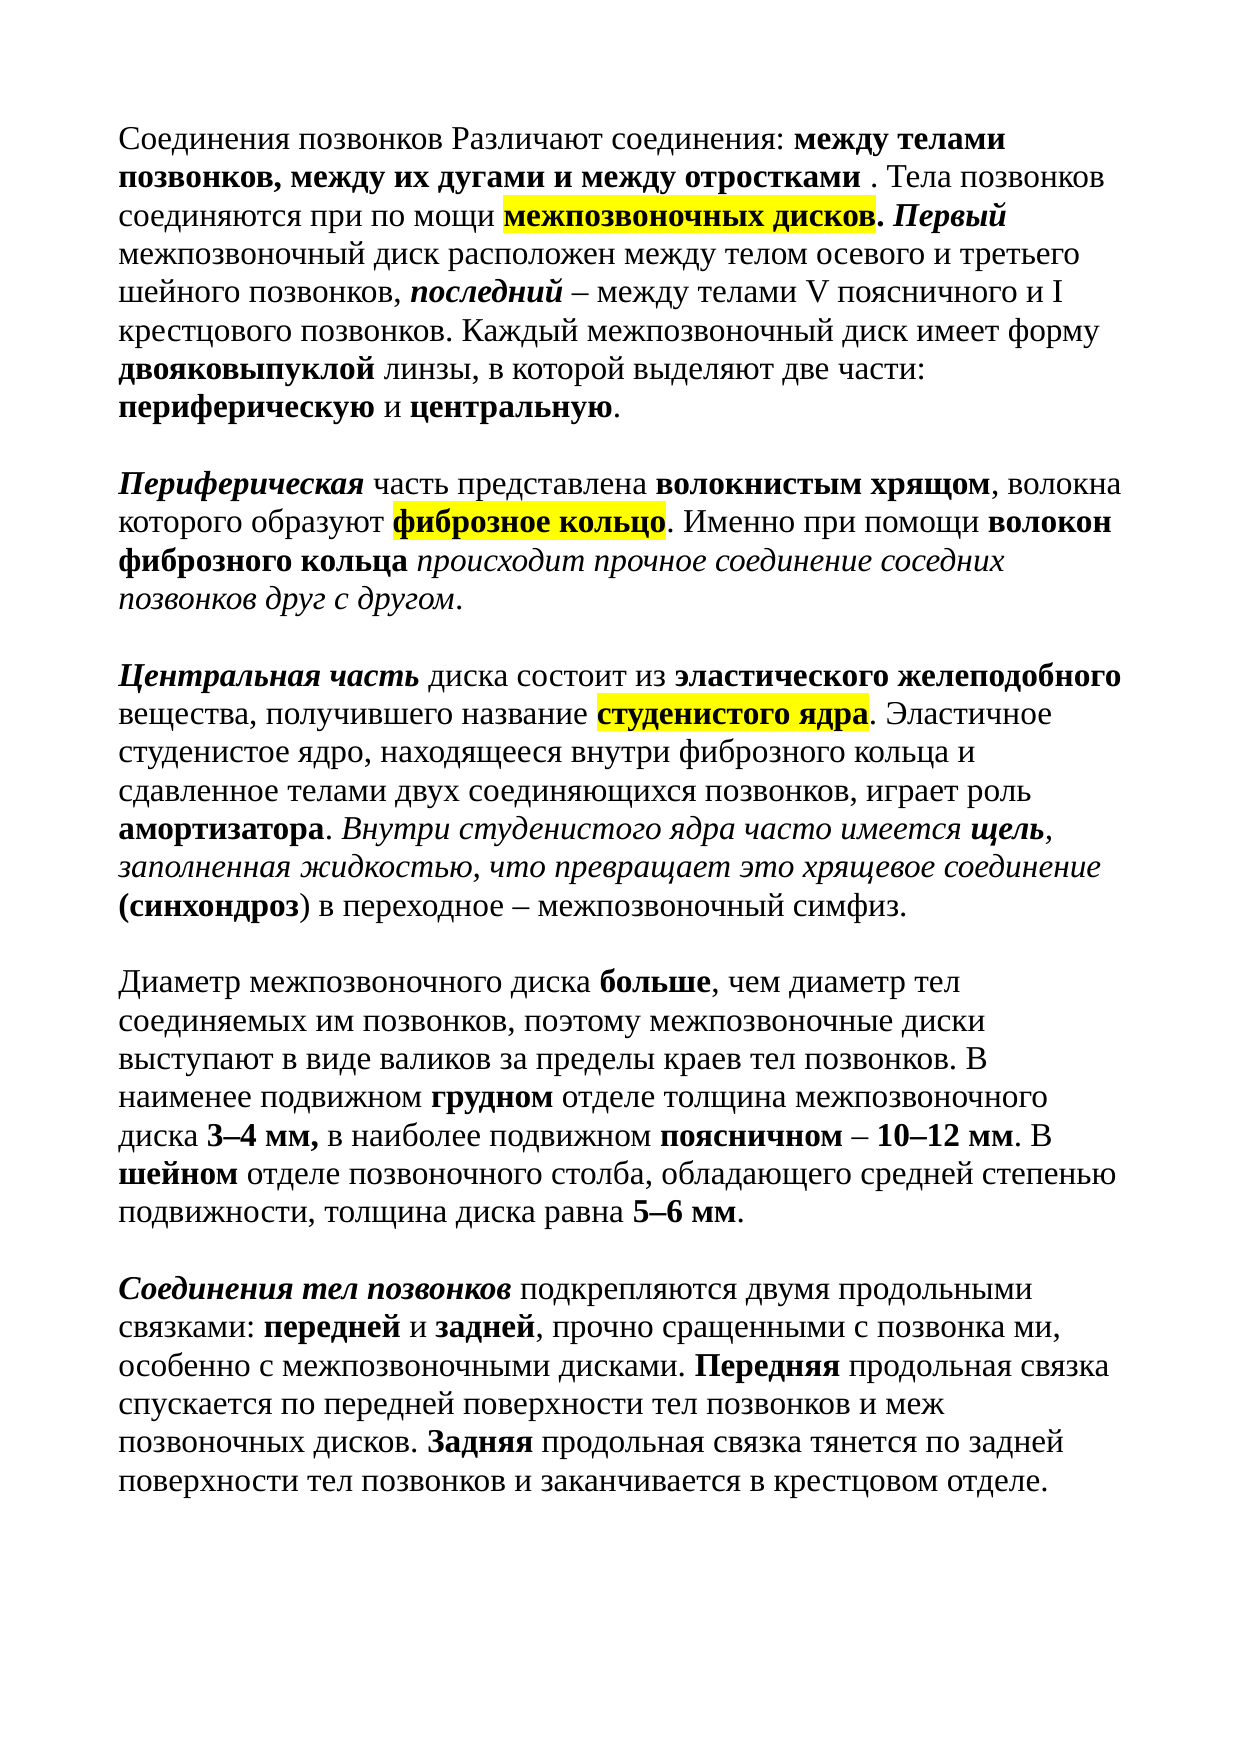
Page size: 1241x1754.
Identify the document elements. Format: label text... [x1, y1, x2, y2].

text Диаметр межпозвоночного диска больше, чем диаметр тел соединяемых им позвонков, поэтому межпозвоночные диски выступают в виде валиков за пределы краев тел позвонков. В наименее подвижном грудном отделе толщина межпозвоночного диска 3–4 мм, в наиболее подвижном поясничном – 10–12 мм. В шейном отделе позвоночного столба, обладающего средней степенью подвижности, толщина диска равна 5–6 мм. [118, 961, 1122, 1230]
text Центральная часть диска состоит из эластического желеподобного вещества, получившего название студенистого ядра. Эластичное студенистое ядро, находящееся внутри фиброзного кольца и сдавленное телами двух соединяющихся позвонков, играет роль амортизатора. Внутри студенистого ядра часто имеется щель, заполненная жидкостью, что превращает это хрящевое соединение (синхондроз) в переходное – межпозвоночный симфиз. [118, 655, 1122, 923]
text Соединения тел позвонков подкрепляются двумя продольными связками: передней и задней, прочно сращенными с позвонка ми, особенно с межпозвоночными дисками. Передняя продольная связка спускается по передней поверхности тел позвонков и меж позвоночных дисков. Задняя продольная связка тянется по задней поверхности тел позвонков и заканчивается в крестцовом отделе. [118, 1268, 1122, 1498]
text Соединения позвонков Различают соединения: между телами позвонков, между их дугами и между отростками . Тела позвонков соединяются при по мощи межпозвоночных дисков. Первый межпозвоночный диск расположен между телом осевого и третьего шейного позвонков, последний – между телами V поясничного и I крестцового позвонков. Каждый межпозвоночный диск имеет форму двояковыпуклой линзы, в которой выделяют две части: периферическую и центральную. [118, 118, 1122, 425]
text Периферическая часть представлена волокнистым хрящом, волокна которого образуют фиброзное кольцо. Именно при помощи волокон фиброзного кольца происходит прочное соединение соседних позвонков друг с другом. [118, 463, 1122, 616]
